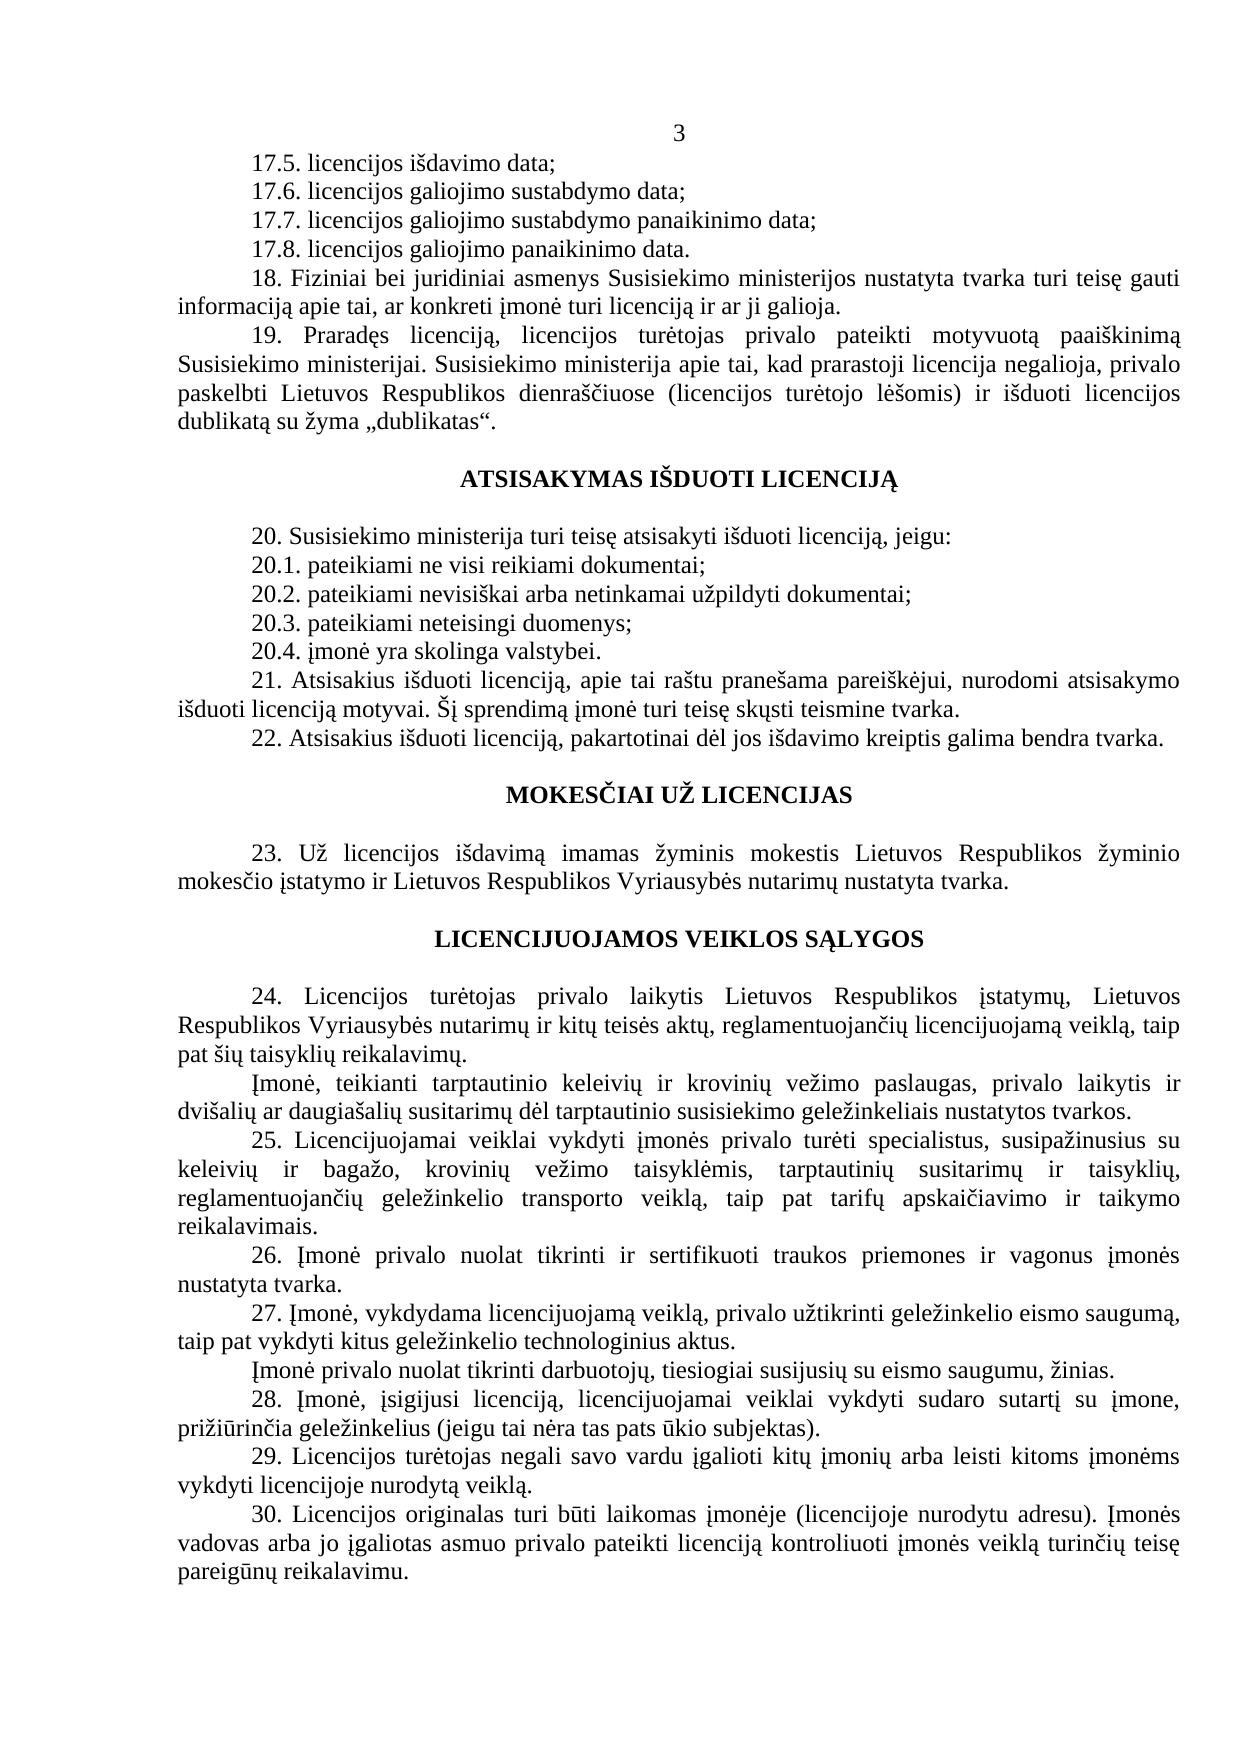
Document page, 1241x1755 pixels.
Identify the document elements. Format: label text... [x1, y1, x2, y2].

text 17.5. licencijos išdavimo data; [177, 148, 1181, 176]
text 20.3. pateikiami neteisingi duomenys; [177, 608, 1181, 636]
text Įmonė, teikianti tarptautinio keleivių ir krovinių vežimo paslaugas, privalo laikytis ir dvišalių ar daugiašalių susitarimų dėl tarptautinio susisiekimo geležinkeliais nustatytos tvarkos. [177, 1068, 1181, 1125]
text 25. Licencijuojamai veiklai vykdyti įmonės privalo turėti specialistus, susipažinusius su keleivių ir bagažo, krovinių vežimo taisyklėmis, tarptautinių susitarimų ir taisyklių, reglamentuojančių geležinkelio transporto veiklą, taip pat tarifų apskaičiavimo ir taikymo reikalavimais. [177, 1125, 1181, 1240]
text 21. Atsisakius išduoti licenciją, apie tai raštu pranešama pareiškėjui, nurodomi atsisakymo išduoti licenciją motyvai. Šį sprendimą įmonė turi teisę skųsti teismine tvarka. [177, 665, 1181, 723]
text 18. Fiziniai bei juridiniai asmenys Susisiekimo ministerijos nustatyta tvarka turi teisę gauti informaciją apie tai, ar konkreti įmonė turi licenciją ir ar ji galioja. [177, 263, 1181, 320]
text 22. Atsisakius išduoti licenciją, pakartotinai dėl jos išdavimo kreiptis galima bendra tvarka. [177, 723, 1181, 751]
text Mokesčiai už licencijas [177, 780, 1181, 809]
text 26. Įmonė privalo nuolat tikrinti ir sertifikuoti traukos priemones ir vagonus įmonės nustatyta tvarka. [177, 1240, 1181, 1298]
text Atsisakymas išduoti licenciją [177, 464, 1181, 493]
text 17.6. licencijos galiojimo sustabdymo data; [177, 176, 1181, 205]
text Įmonė privalo nuolat tikrinti darbuotojų, tiesiogiai susijusių su eismo saugumu, žinias. [177, 1355, 1181, 1384]
text 19. Praradęs licenciją, licencijos turėtojas privalo pateikti motyvuotą paaiškinimą Susisiekimo ministerijai. Susisiekimo ministerija apie tai, kad prarastoji licencija negalioja, privalo paskelbti Lietuvos Respublikos dienraščiuose (licencijos turėtojo lėšomis) ir išduoti licencijos dublikatą su žyma „dublikatas“. [177, 320, 1181, 435]
text 20.2. pateikiami nevisiškai arba netinkamai užpildyti dokumentai; [177, 579, 1181, 608]
text Licencijuojamos veiklos sąlygos [177, 924, 1181, 953]
text 30. Licencijos originalas turi būti laikomas įmonėje (licencijoje nurodytu adresu). Įmonės vadovas arba jo įgaliotas asmuo privalo pateikti licenciją kontroliuoti įmonės veiklą turinčių teisę pareigūnų reikalavimu. [177, 1499, 1181, 1585]
text 17.8. licencijos galiojimo panaikinimo data. [177, 234, 1181, 263]
text 23. Už licencijos išdavimą imamas žyminis mokestis Lietuvos Respublikos žyminio mokesčio įstatymo ir Lietuvos Respublikos Vyriausybės nutarimų nustatyta tvarka. [177, 838, 1181, 895]
text 28. Įmonė, įsigijusi licenciją, licencijuojamai veiklai vykdyti sudaro sutartį su įmone, prižiūrinčia geležinkelius (jeigu tai nėra tas pats ūkio subjektas). [177, 1384, 1181, 1441]
text 20.1. pateikiami ne visi reikiami dokumentai; [177, 550, 1181, 579]
text 20. Susisiekimo ministerija turi teisę atsisakyti išduoti licenciją, jeigu: [177, 521, 1181, 550]
text 29. Licencijos turėtojas negali savo vardu įgalioti kitų įmonių arba leisti kitoms įmonėms vykdyti licencijoje nurodytą veiklą. [177, 1441, 1181, 1499]
text 20.4. įmonė yra skolinga valstybei. [177, 636, 1181, 665]
text 27. Įmonė, vykdydama licencijuojamą veiklą, privalo užtikrinti geležinkelio eismo saugumą, taip pat vykdyti kitus geležinkelio technologinius aktus. [177, 1298, 1181, 1355]
text 17.7. licencijos galiojimo sustabdymo panaikinimo data; [177, 205, 1181, 234]
text 24. Licencijos turėtojas privalo laikytis Lietuvos Respublikos įstatymų, Lietuvos Respublikos Vyriausybės nutarimų ir kitų teisės aktų, reglamentuojančių licencijuojamą veiklą, taip pat šių taisyklių reikalavimų. [177, 981, 1181, 1068]
